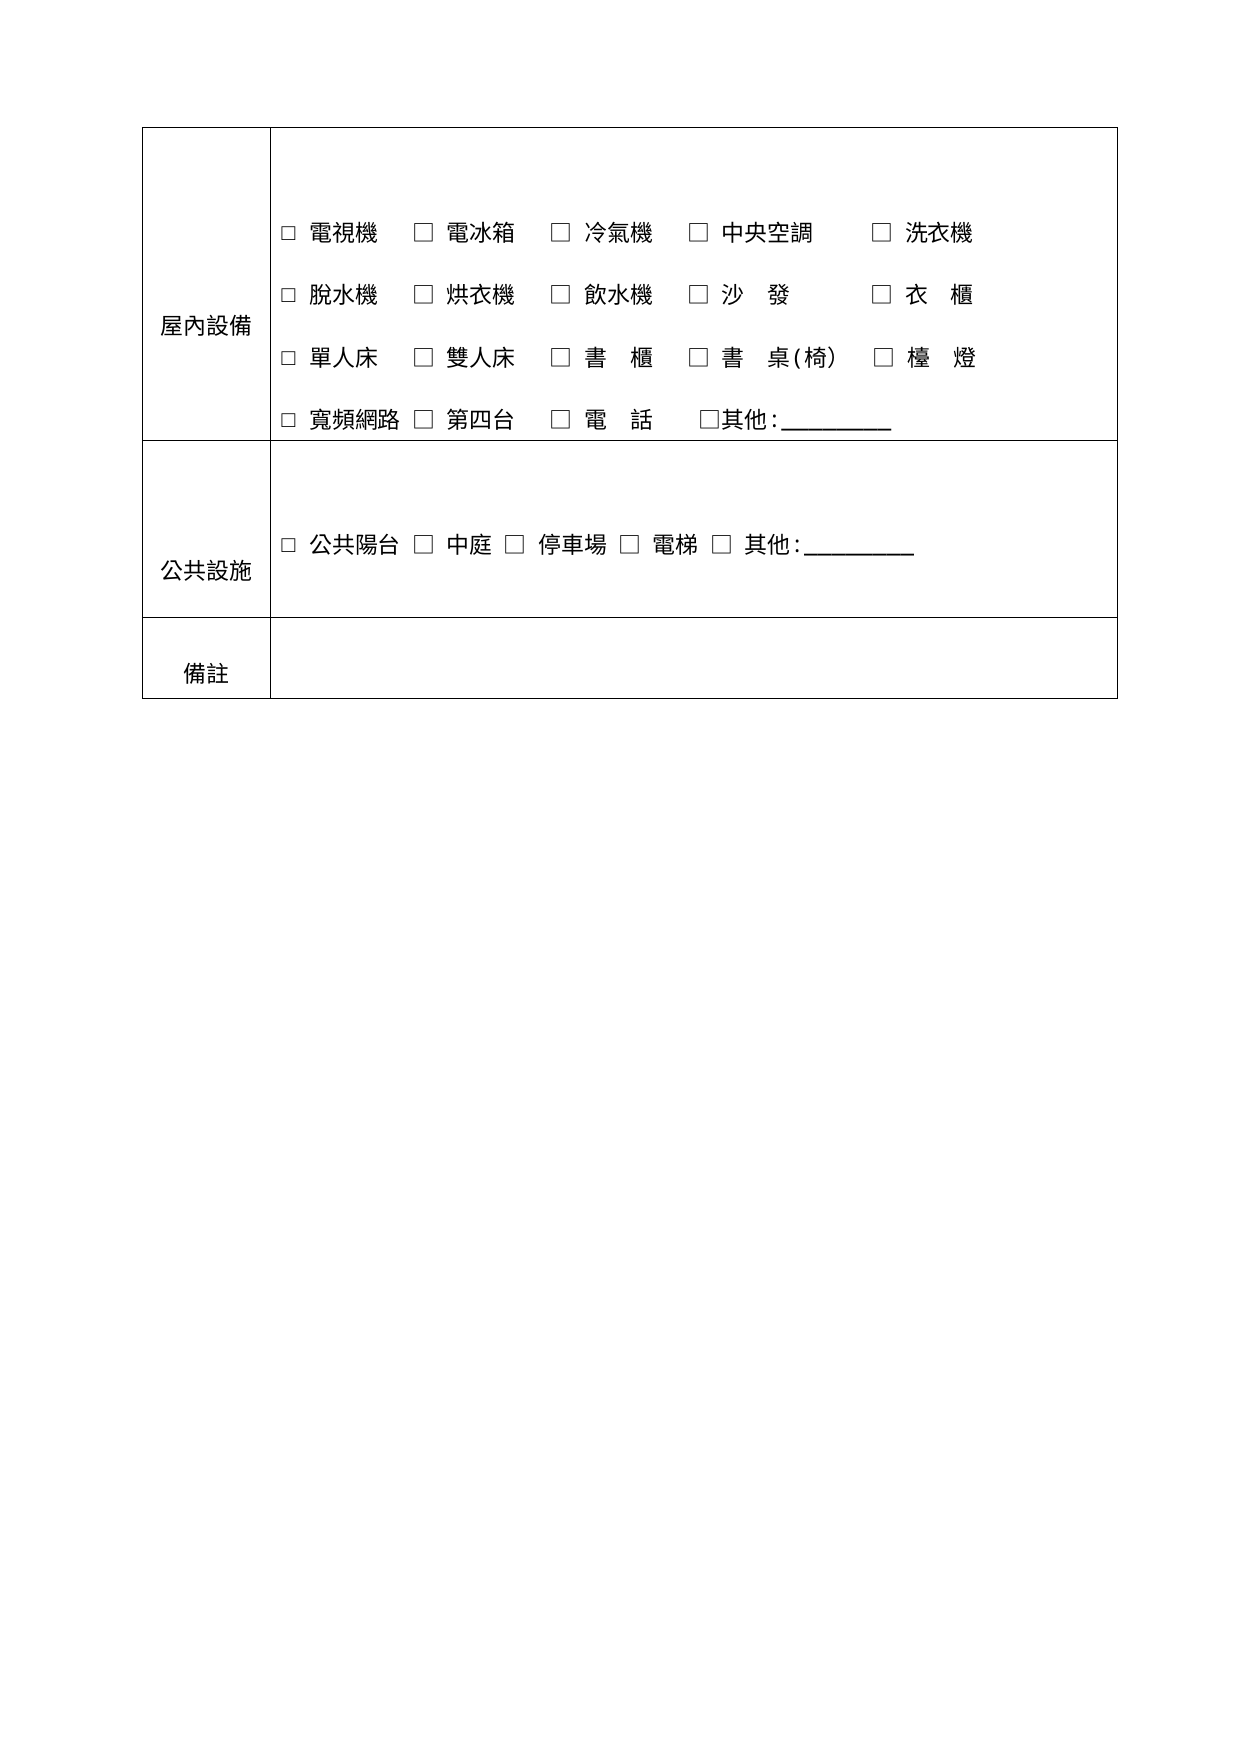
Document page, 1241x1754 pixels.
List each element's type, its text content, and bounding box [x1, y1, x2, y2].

table_cell □ 公共陽台 □ 中庭 □ 停車場 □ 電梯 □ 其他:________ [271, 441, 1117, 617]
table_cell 公共設施 [143, 441, 270, 617]
table_cell □ 電視機 □ 電冰箱 □ 冷氣機 □ 中央空調 □ 洗衣機 □ 脫水機 □ 烘衣機 □ 飲水機 □ 沙 發 □ 衣 櫃 □ 單人床 □ 雙人床 □ 書 櫃 □ 書 桌(椅） □ 檯 燈 □ 寬頻網路 □ 第四台 □ 電 話 □其他:________ [271, 128, 1117, 439]
table_cell 屋內設備 [143, 128, 270, 439]
table_cell 備註 [143, 618, 270, 698]
table_cell [271, 618, 1117, 698]
